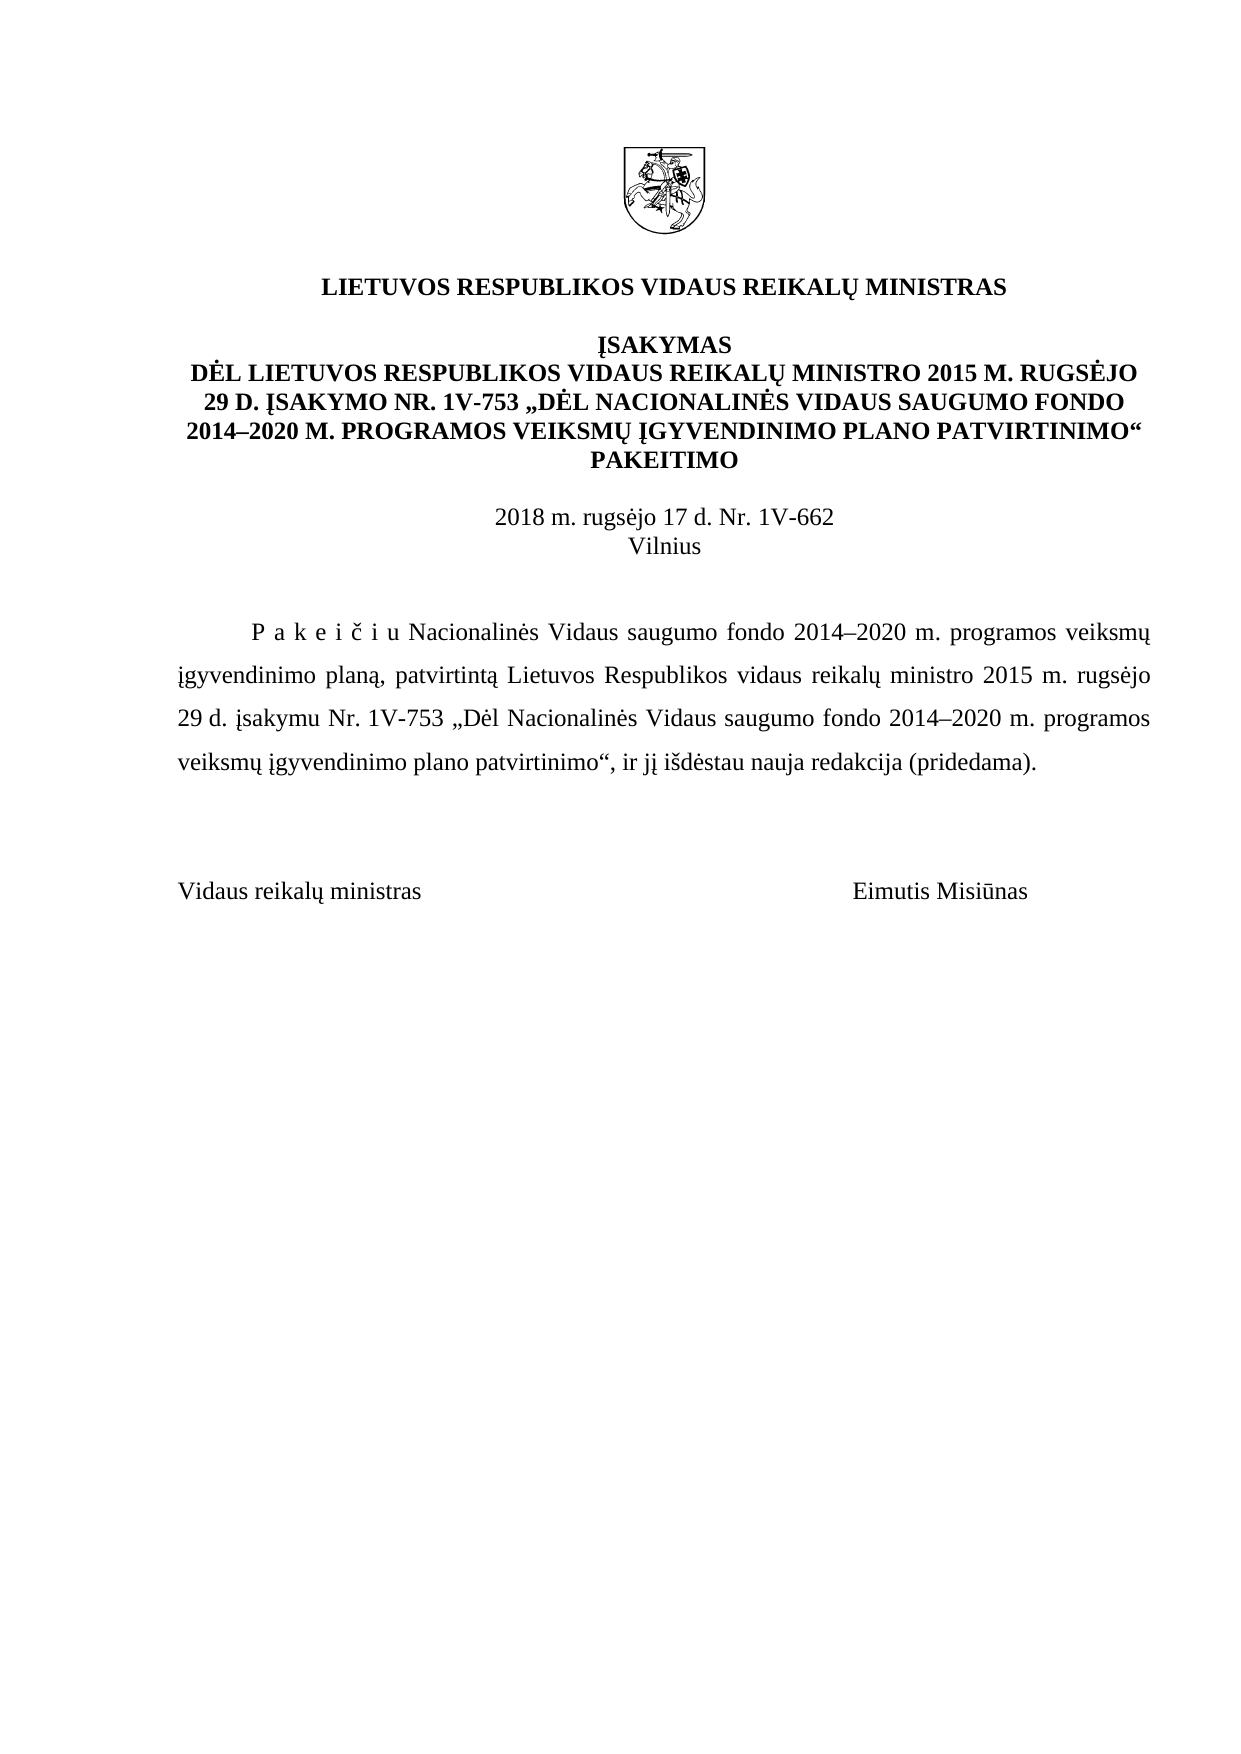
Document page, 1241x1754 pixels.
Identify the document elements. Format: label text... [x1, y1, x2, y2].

text Vidaus reikalų ministras Eimutis Misiūnas [177, 876, 1152, 905]
text P a k e i č i u Nacionalinės Vidaus saugumo fondo 2014–2020 m. programos veiksmų įgyvendinimo planą, patvirtintą Lietuvos Respublikos vidaus reikalų ministro 2015 m. rugsėjo 29 d. įsakymu Nr. 1V-753 „Dėl Nacionalinės Vidaus saugumo fondo 2014–2020 m. programos veiksmų įgyvendinimo plano patvirtinimo“, ir jį išdėstau nauja redakcija (pridedama). [177, 617, 1152, 775]
text Vilnius [177, 531, 1152, 560]
text DĖL LIETUVOS RESPUBLIKOS VIDAUS REIKALŲ MINISTRO 2015 M. RUGSĖJO 29 D. ĮSAKYMO NR. 1V-753 „DĖL NACIONALINĖS VIDAUS SAUGUMO FONDO 2014–2020 M. PROGRAMOS VEIKSMŲ ĮGYVENDINIMO PLANO PATVIRTINIMO“ PAKEITIMO [177, 358, 1152, 473]
text 2018 m. rugsėjo 17 d. Nr. 1V-662 [177, 502, 1152, 531]
text LIETUVOS RESPUBLIKOS VIDAUS REIKALŲ MINISTRAS [177, 272, 1152, 301]
text ĮSAKYMAS [177, 330, 1152, 358]
